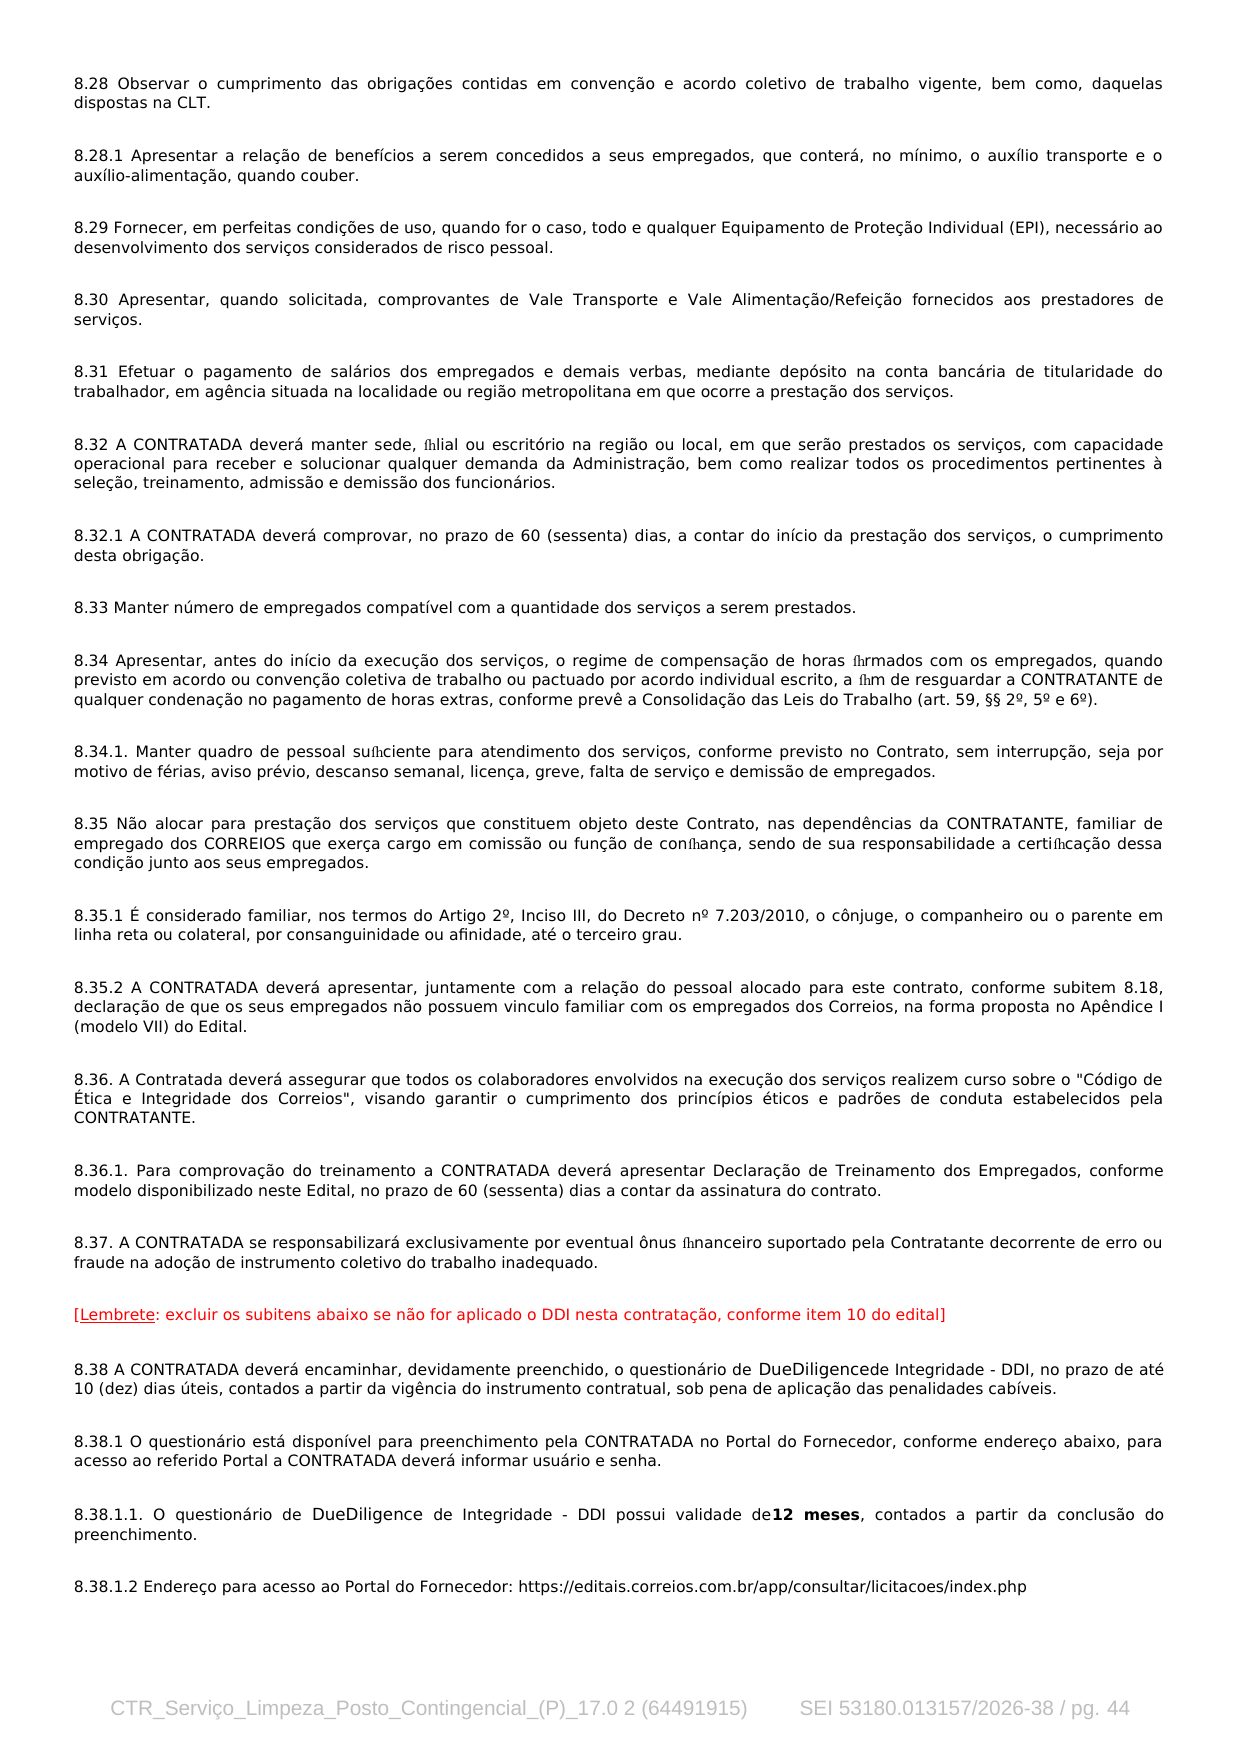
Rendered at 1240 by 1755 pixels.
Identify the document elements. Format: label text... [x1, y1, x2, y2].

text 8.36.1. Para comprovação do treinamento a CONTRATADA deverá apresentar Declaração de Treinamento dos Empregados, conforme modelo disponibilizado neste Edital, no prazo de 60 (sessenta) dias a contar da assinatura do contrato. [74, 1162, 1165, 1200]
text 8.38.1 O questionário está disponível para preenchimento pela CONTRATADA no Portal do Fornecedor, conforme endereço abaixo, para acesso ao referido Portal a CONTRATADA deverá informar usuário e senha. [74, 1433, 1165, 1470]
text 8.38.1.1. O questionário de DueDiligence de Integridade - DDI possui validade de12 meses, contados a partir da conclusão do preenchimento. [74, 1505, 1165, 1544]
text [Lembrete: excluir os subitens abaixo se não for aplicado o DDI nesta contratação, conforme item 10 do edital] [74, 1306, 1170, 1324]
text 8.36. A Contratada deverá assegurar que todos os colaboradores envolvidos na execução dos serviços realizem curso sobre o "Código de Ética e Integridade dos Correios", visando garantir o cumprimento dos princípios éticos e padrões de conduta estabelecidos pela CONTRATANTE. [74, 1071, 1165, 1128]
text 8.35.1 É considerado familiar, nos termos do Artigo 2º, Inciso III, do Decreto nº 7.203/2010, o cônjuge, o companheiro ou o parente em linha reta ou colateral, por consanguinidade ou afinidade, até o terceiro grau. [74, 907, 1165, 944]
text 8.35.2 A CONTRATADA deverá apresentar, juntamente com a relação do pessoal alocado para este contrato, conforme subitem 8.18, declaração de que os seus empregados não possuem vinculo familiar com os empregados dos Correios, na forma proposta no Apêndice I (modelo VII) do Edital. [74, 979, 1165, 1036]
text 8.34.1. Manter quadro de pessoal suciente para atendimento dos serviços, conforme previsto no Contrato, sem interrupção, seja por motivo de férias, aviso prévio, descanso semanal, licença, greve, falta de serviço e demissão de empregados. [74, 743, 1165, 781]
text 8.38.1.2 Endereço para acesso ao Portal do Fornecedor: https://editais.correios.com.br/app/consultar/licitacoes/index.php [74, 1578, 1165, 1596]
text 8.35 Não alocar para prestação dos serviços que constituem objeto deste Contrato, nas dependências da CONTRATANTE, familiar de empregado dos CORREIOS que exerça cargo em comissão ou função de conança, sendo de sua responsabilidade a certicação dessa condição junto aos seus empregados. [74, 815, 1165, 872]
text 8.29 Fornecer, em perfeitas condições de uso, quando for o caso, todo e qualquer Equipamento de Proteção Individual (EPI), necessário ao desenvolvimento dos serviços considerados de risco pessoal. [74, 219, 1165, 257]
text 8.37. A CONTRATADA se responsabilizará exclusivamente por eventual ônus nanceiro suportado pela Contratante decorrente de erro ou fraude na adoção de instrumento coletivo do trabalho inadequado. [74, 1234, 1165, 1272]
text 8.34 Apresentar, antes do início da execução dos serviços, o regime de compensação de horas rmados com os empregados, quando previsto em acordo ou convenção coletiva de trabalho ou pactuado por acordo individual escrito, a m de resguardar a CONTRATANTE de qualquer condenação no pagamento de horas extras, conforme prevê a Consolidação das Leis do Trabalho (art. 59, §§ 2º, 5º e 6º). [74, 652, 1165, 709]
text 8.38 A CONTRATADA deverá encaminhar, devidamente preenchido, o questionário de DueDiligencede Integridade - DDI, no prazo de até 10 (dez) dias úteis, contados a partir da vigência do instrumento contratual, sob pena de aplicação das penalidades cabíveis. [74, 1359, 1165, 1398]
text 8.28 Observar o cumprimento das obrigações contidas em convenção e acordo coletivo de trabalho vigente, bem como, daquelas dispostas na CLT. [74, 75, 1165, 113]
text 8.31 Efetuar o pagamento de salários dos empregados e demais verbas, mediante depósito na conta bancária de titularidade do trabalhador, em agência situada na localidade ou região metropolitana em que ocorre a prestação dos serviços. [74, 363, 1165, 401]
text 8.33 Manter número de empregados compatível com a quantidade dos serviços a serem prestados. [74, 599, 1165, 617]
text 8.30 Apresentar, quando solicitada, comprovantes de Vale Transporte e Vale Alimentação/Refeição fornecidos aos prestadores de serviços. [74, 291, 1165, 329]
text 8.28.1 Apresentar a relação de benefícios a serem concedidos a seus empregados, que conterá, no mínimo, o auxílio transporte e o auxílio-alimentação, quando couber. [74, 147, 1165, 185]
text 8.32 A CONTRATADA deverá manter sede, lial ou escritório na região ou local, em que serão prestados os serviços, com capacidade operacional para receber e solucionar qualquer demanda da Administração, bem como realizar todos os procedimentos pertinentes à seleção, treinamento, admissão e demissão dos funcionários. [74, 435, 1165, 493]
text 8.32.1 A CONTRATADA deverá comprovar, no prazo de 60 (sessenta) dias, a contar do início da prestação dos serviços, o cumprimento desta obrigação. [74, 527, 1165, 565]
